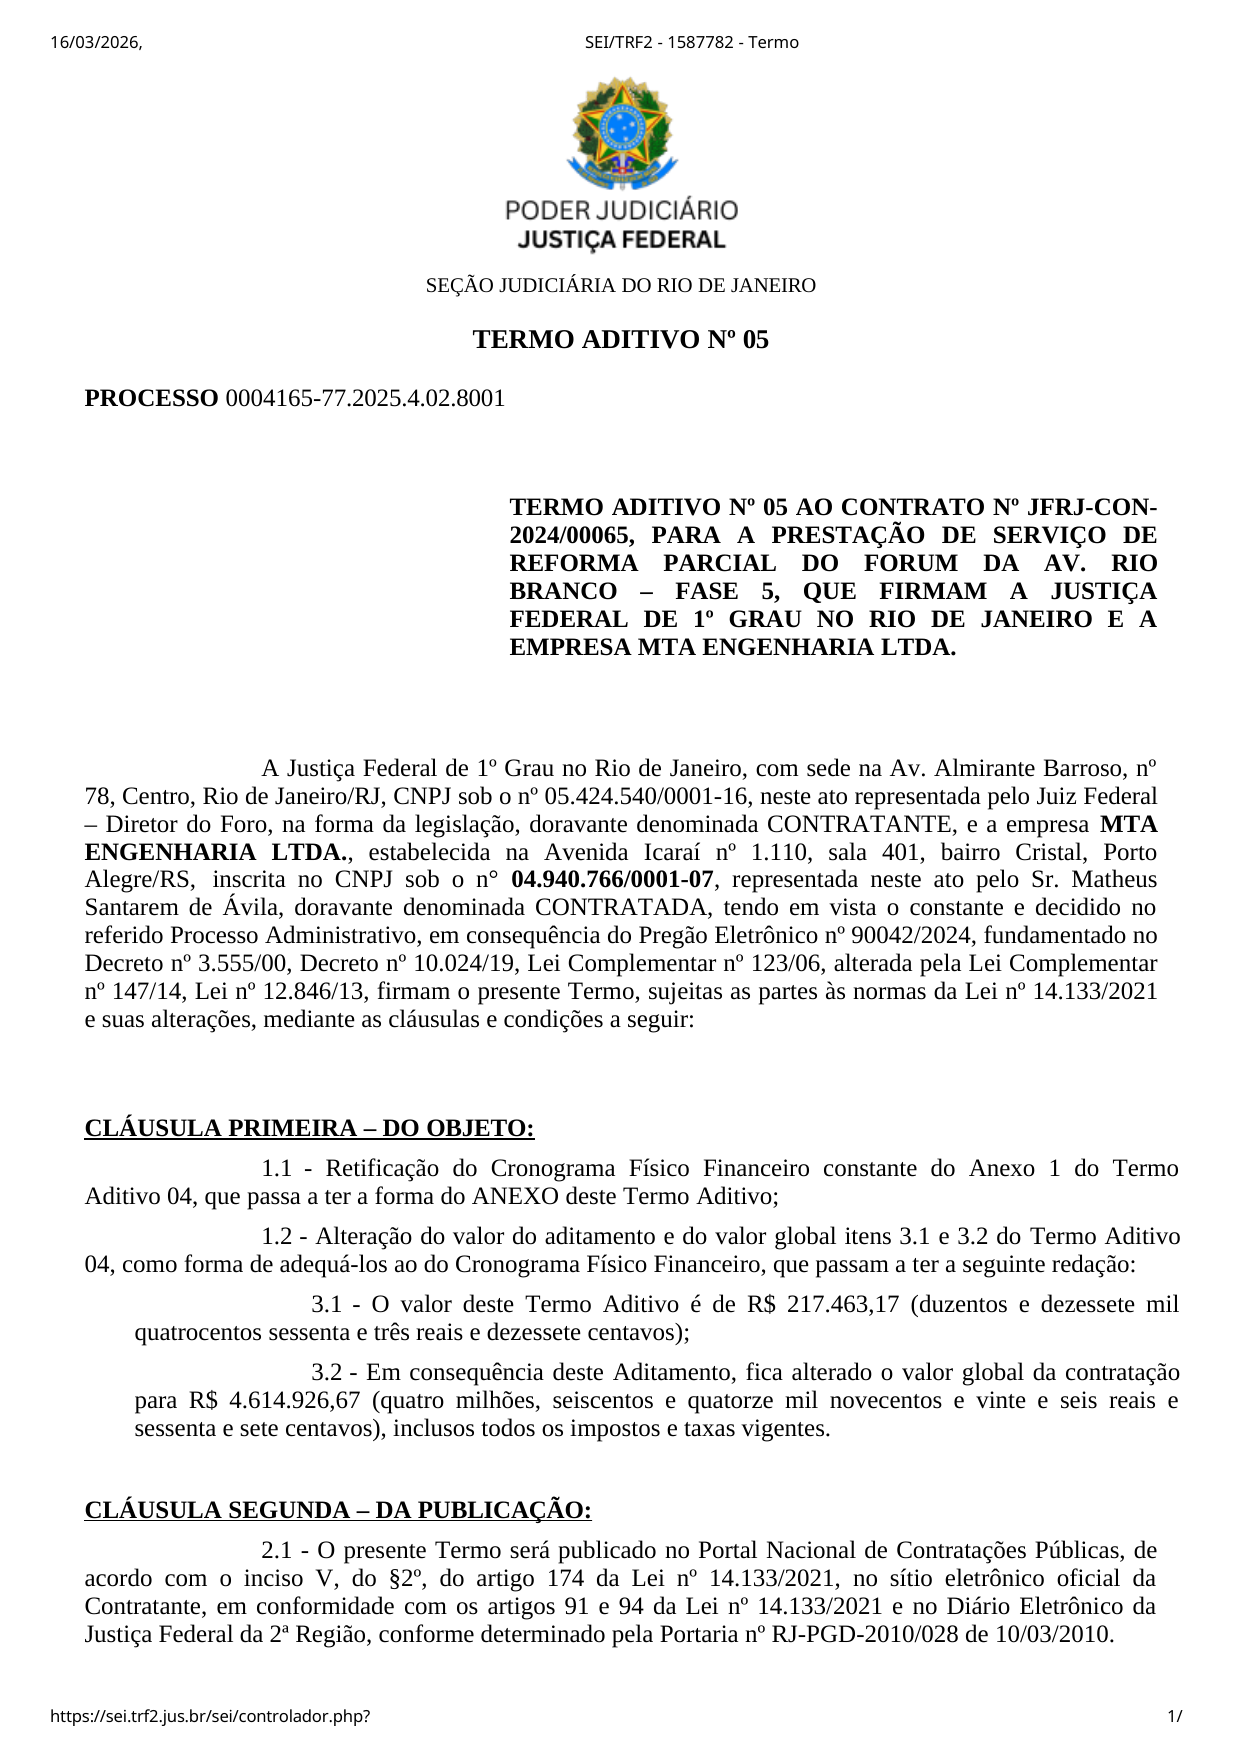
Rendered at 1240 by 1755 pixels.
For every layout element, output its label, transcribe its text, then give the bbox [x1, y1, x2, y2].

text A Justiça Federal de 1º Grau no Rio de Janeiro, com sede na Av. Almirante Barroso, nº 78, Centro, Rio de Janeiro/RJ, CNPJ sob o nº 05.424.540/0001-16, neste ato representada pelo Juiz Federal – Diretor do Foro, na forma da legislação, doravante denominada CONTRATANTE, e a empresa MTA ENGENHARIA LTDA., estabelecida na Avenida Icaraí nº 1.110, sala 401, bairro Cristal, Porto Alegre/RS, inscrita no CNPJ sob o n° 04.940.766/0001-07, representada neste ato pelo Sr. Matheus Santarem de Ávila, doravante denominada CONTRATADA, tendo em vista o constante e decidido no referido Processo Administrativo, em consequência do Pregão Eletrônico nº 90042/2024, fundamentado no Decreto nº 3.555/00, Decreto nº 10.024/19, Lei Complementar nº 123/06, alterada pela Lei Complementar nº 147/14, Lei nº 12.846/13, firmam o presente Termo, sujeitas as partes às normas da Lei nº 14.133/2021 e suas alterações, mediante as cláusulas e condições a seguir: [84, 754, 1158, 1033]
text PROCESSO 0004165-77.2025.4.02.8001 [84, 383, 1181, 412]
subtitle CLÁUSULA SEGUNDA – DA PUBLICAÇÃO: [84, 1495, 1181, 1524]
text 2.1 - O presente Termo será publicado no Portal Nacional de Contratações Públicas, de acordo com o inciso V, do §2º, do artigo 174 da Lei nº 14.133/2021, no sítio eletrônico oficial da Contratante, em conformidade com os artigos 91 e 94 da Lei nº 14.133/2021 e no Diário Eletrônico da Justiça Federal da 2ª Região, conforme determinado pela Portaria nº RJ-PGD-2010/028 de 10/03/2010. [84, 1536, 1158, 1647]
list - Em consequência deste Aditamento, fica alterado o valor global da contratação para R$ 4.614.926,67 (quatro milhões, seiscentos e quatorze mil novecentos e vinte e seis reais e sessenta e sete centavos), inclusos todos os impostos e taxas vigentes. [134, 1359, 1181, 1442]
list - Retificação do Cronograma Físico Financeiro constante do Anexo 1 do Termo Aditivo 04, que passa a ter a forma do ANEXO deste Termo Aditivo; [84, 1154, 1181, 1210]
list - Alteração do valor do aditamento e do valor global itens 3.1 e 3.2 do Termo Aditivo 04, como forma de adequá-los ao do Cronograma Físico Financeiro, que passam a ter a seguinte redação: [84, 1222, 1181, 1278]
text TERMO ADITIVO Nº 05 [77, 323, 1165, 354]
subtitle CLÁUSULA PRIMEIRA – DO OBJETO: [84, 1113, 1181, 1142]
text TERMO ADITIVO Nº 05 AO CONTRATO Nº JFRJ-CON- 2024/00065, PARA A PRESTAÇÃO DE SERVIÇO DE REFORMA PARCIAL DO FORUM DA AV. RIO BRANCO – FASE 5, QUE FIRMAM A JUSTIÇA FEDERAL DE 1º GRAU NO RIO DE JANEIRO E A EMPRESA MTA ENGENHARIA LTDA. [509, 493, 1158, 660]
list - O valor deste Termo Aditivo é de R$ 217.463,17 (duzentos e dezessete mil quatrocentos sessenta e três reais e dezessete centavos); [134, 1291, 1181, 1346]
text SEÇÃO JUDICIÁRIA DO RIO DE JANEIRO [77, 273, 1165, 297]
